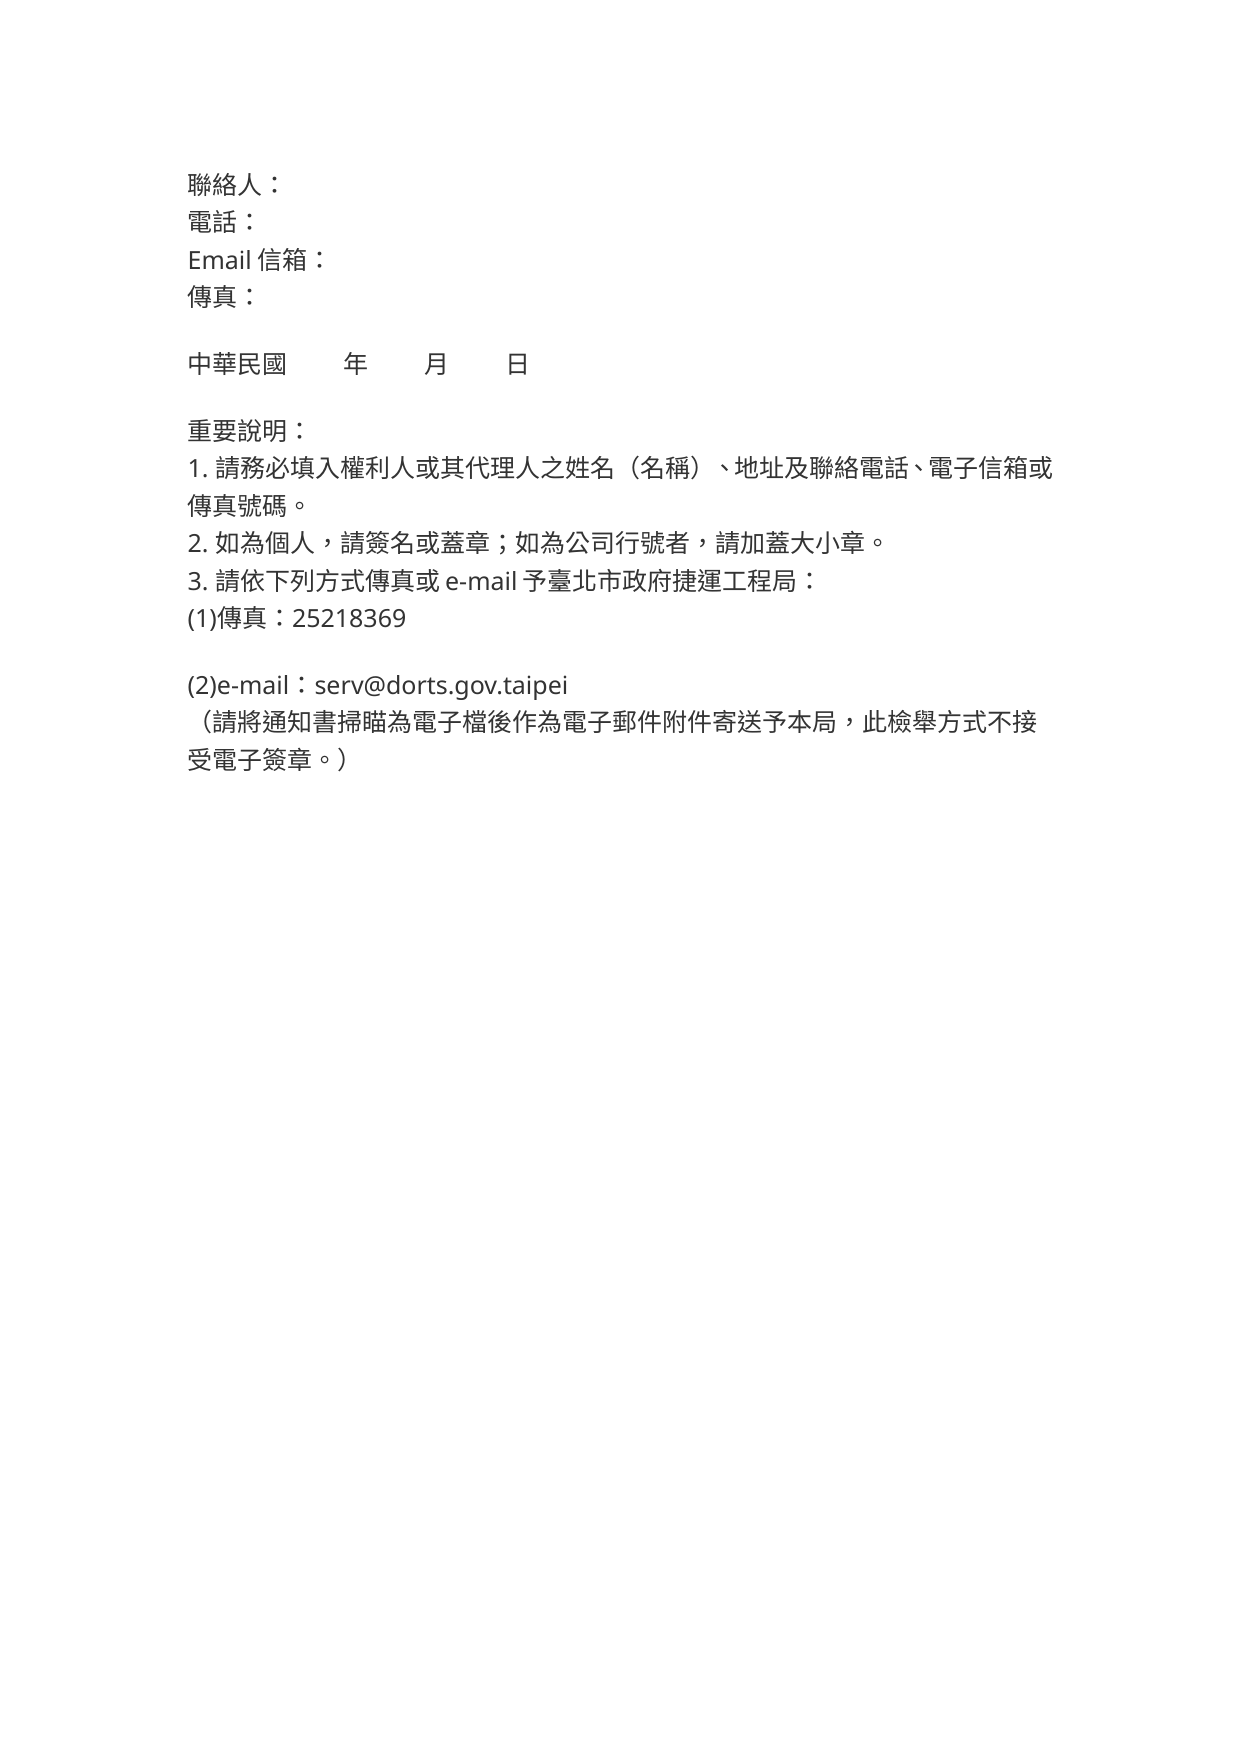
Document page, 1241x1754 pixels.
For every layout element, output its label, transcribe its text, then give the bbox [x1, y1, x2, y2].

text 重要說明： 1. 請務必填入權利人或其代理人之姓名（名稱）、地址及聯絡電話、電子信箱或傳真號碼。 2. 如為個人，請簽名或蓋章；如為公司行號者，請加蓋大小章。 3. 請依下列方式傳真或e-mail予臺北市政府捷運工程局： (1)傳真：25218369 [187, 410, 1053, 635]
text 聯絡人： 電話： Email信箱： 傳真： [187, 164, 1053, 314]
text (2)e-mail：serv@dorts.gov.taipei （請將通知書掃瞄為電子檔後作為電子郵件附件寄送予本局，此檢舉方式不接受電子簽章。） [187, 664, 1053, 777]
text 中華民國 年 月 日 [187, 344, 1053, 381]
